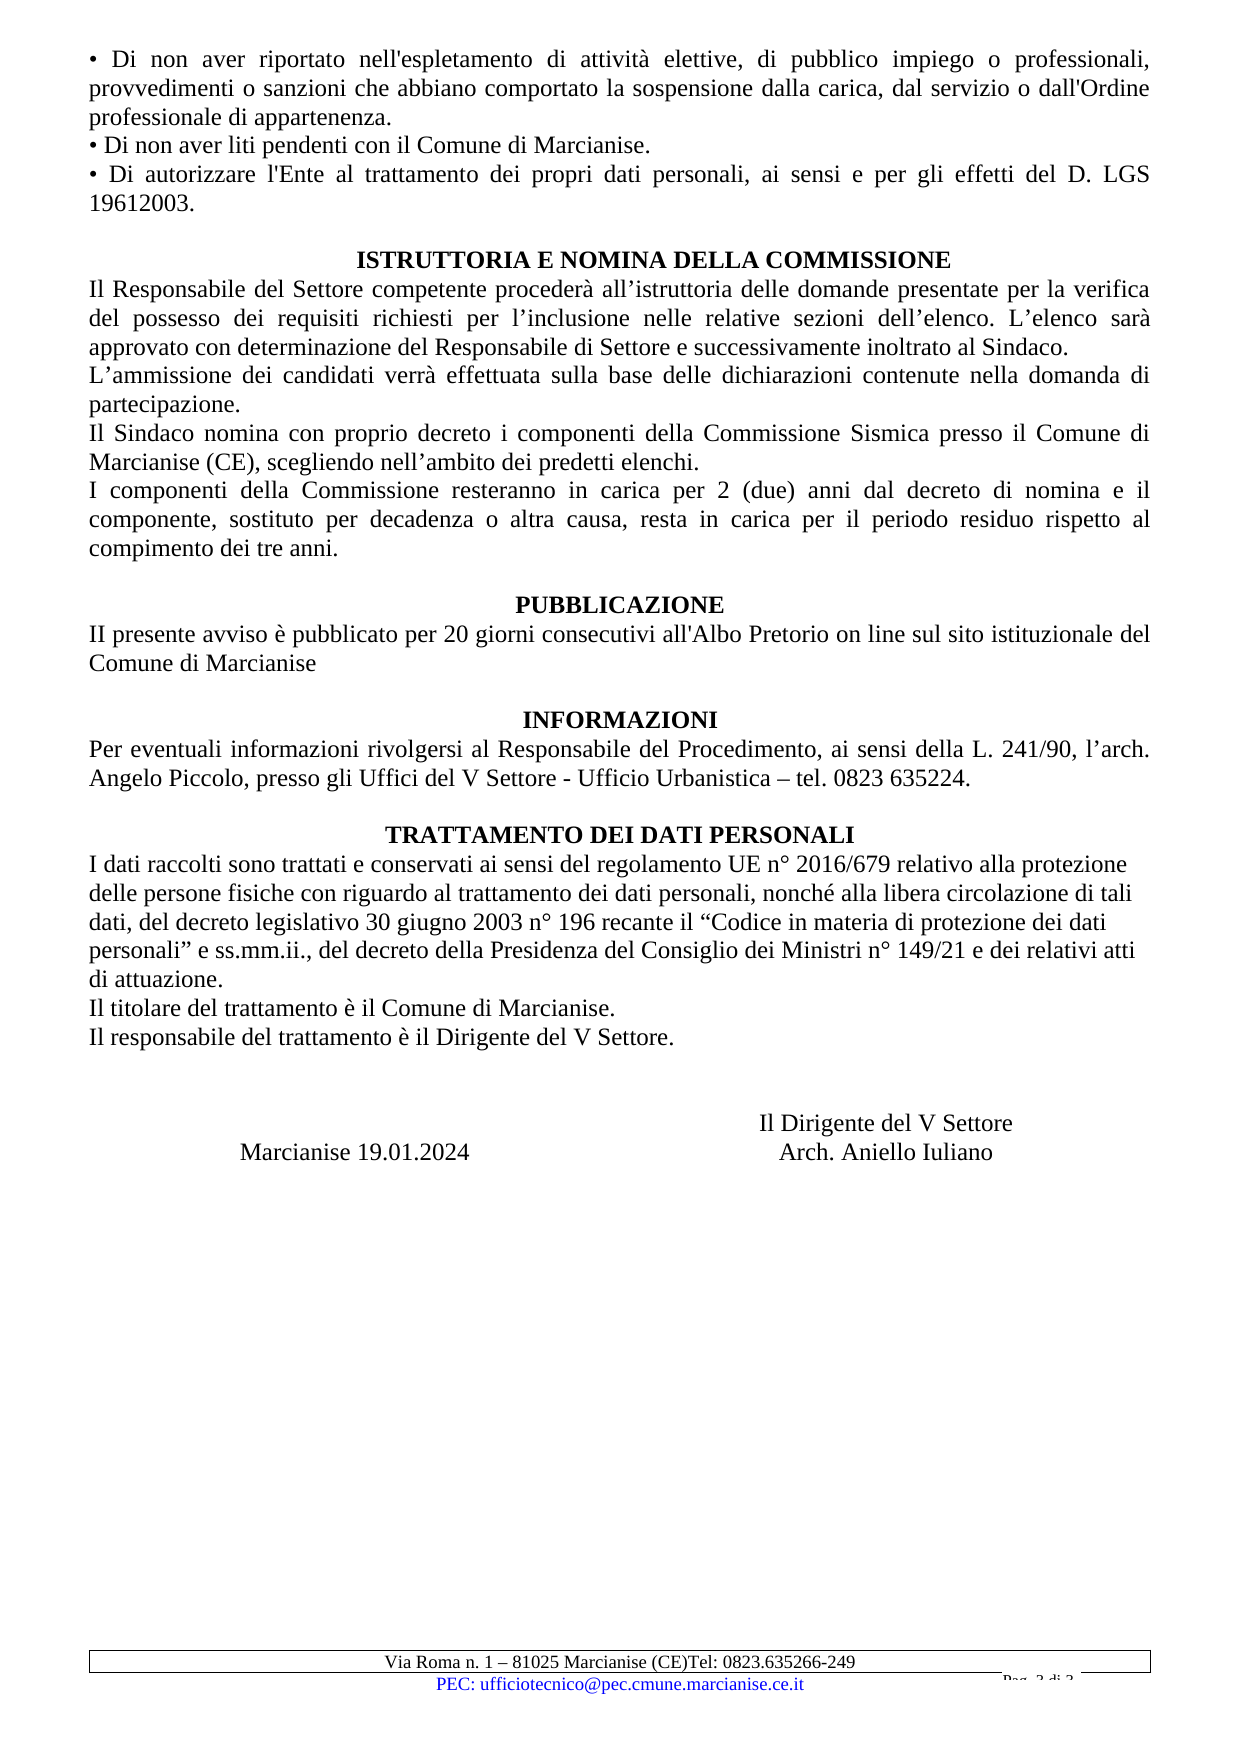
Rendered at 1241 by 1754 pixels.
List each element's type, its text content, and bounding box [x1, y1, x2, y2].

text INFORMAZIONI [89, 706, 1151, 734]
text II presente avviso è pubblicato per 20 giorni consecutivi all'Albo Pretorio on line sul sito istituzionale del Comune di Marcianise [89, 619, 1151, 677]
text PUBBLICAZIONE [89, 591, 1151, 619]
text L’ammissione dei candidati verrà effettuata sulla base delle dichiarazioni contenute nella domanda di partecipazione. [89, 361, 1151, 418]
table_header Il Dirigente del V Settore Arch. Aniello Iuliano [620, 1108, 1151, 1194]
text I componenti della Commissione resteranno in carica per 2 (due) anni dal decreto di nomina e il componente, sostituto per decadenza o altra causa, resta in carica per il periodo residuo rispetto al compimento dei tre anni. [89, 476, 1151, 562]
text Il Responsabile del Settore competente procederà all’istruttoria delle domande presentate per la verifica del possesso dei requisiti richiesti per l’inclusione nelle relative sezioni dell’elenco. L’elenco sarà approvato con determinazione del Responsabile di Settore e successivamente inoltrato al Sindaco. [89, 274, 1151, 361]
table_header Marcianise 19.01.2024 [89, 1108, 620, 1194]
text ISTRUTTORIA E NOMINA DELLA COMMISSIONE [89, 246, 1151, 274]
text Il responsabile del trattamento è il Dirigente del V Settore. [89, 1022, 1151, 1051]
text Il titolare del trattamento è il Comune di Marcianise. [89, 993, 1151, 1022]
text • Di non aver liti pendenti con il Comune di Marcianise. [89, 131, 1151, 159]
text • Di autorizzare l'Ente al trattamento dei propri dati personali, ai sensi e per gli effetti del D. LGS 19612003. [89, 159, 1151, 217]
text Il Sindaco nomina con proprio decreto i componenti della Commissione Sismica presso il Comune di Marcianise (CE), scegliendo nell’ambito dei predetti elenchi. [89, 418, 1151, 476]
text TRATTAMENTO DEI DATI PERSONALI [89, 821, 1151, 849]
text Per eventuali informazioni rivolgersi al Responsabile del Procedimento, ai sensi della L. 241/90, l’arch. Angelo Piccolo, presso gli Uffici del V Settore - Ufficio Urbanistica – tel. 0823 635224. [89, 734, 1151, 792]
text • Di non aver riportato nell'espletamento di attività elettive, di pubblico impiego o professionali, provvedimenti o sanzioni che abbiano comportato la sospensione dalla carica, dal servizio o dall'Ordine professionale di appartenenza. [89, 44, 1151, 131]
text I dati raccolti sono trattati e conservati ai sensi del regolamento UE n° 2016/679 relativo alla protezione delle persone fisiche con riguardo al trattamento dei dati personali, nonché alla libera circolazione di tali dati, del decreto legislativo 30 giugno 2003 n° 196 recante il “Codice in materia di protezione dei dati personali” e ss.mm.ii., del decreto della Presidenza del Consiglio dei Ministri n° 149/21 e dei relativi atti di attuazione. [89, 849, 1151, 993]
